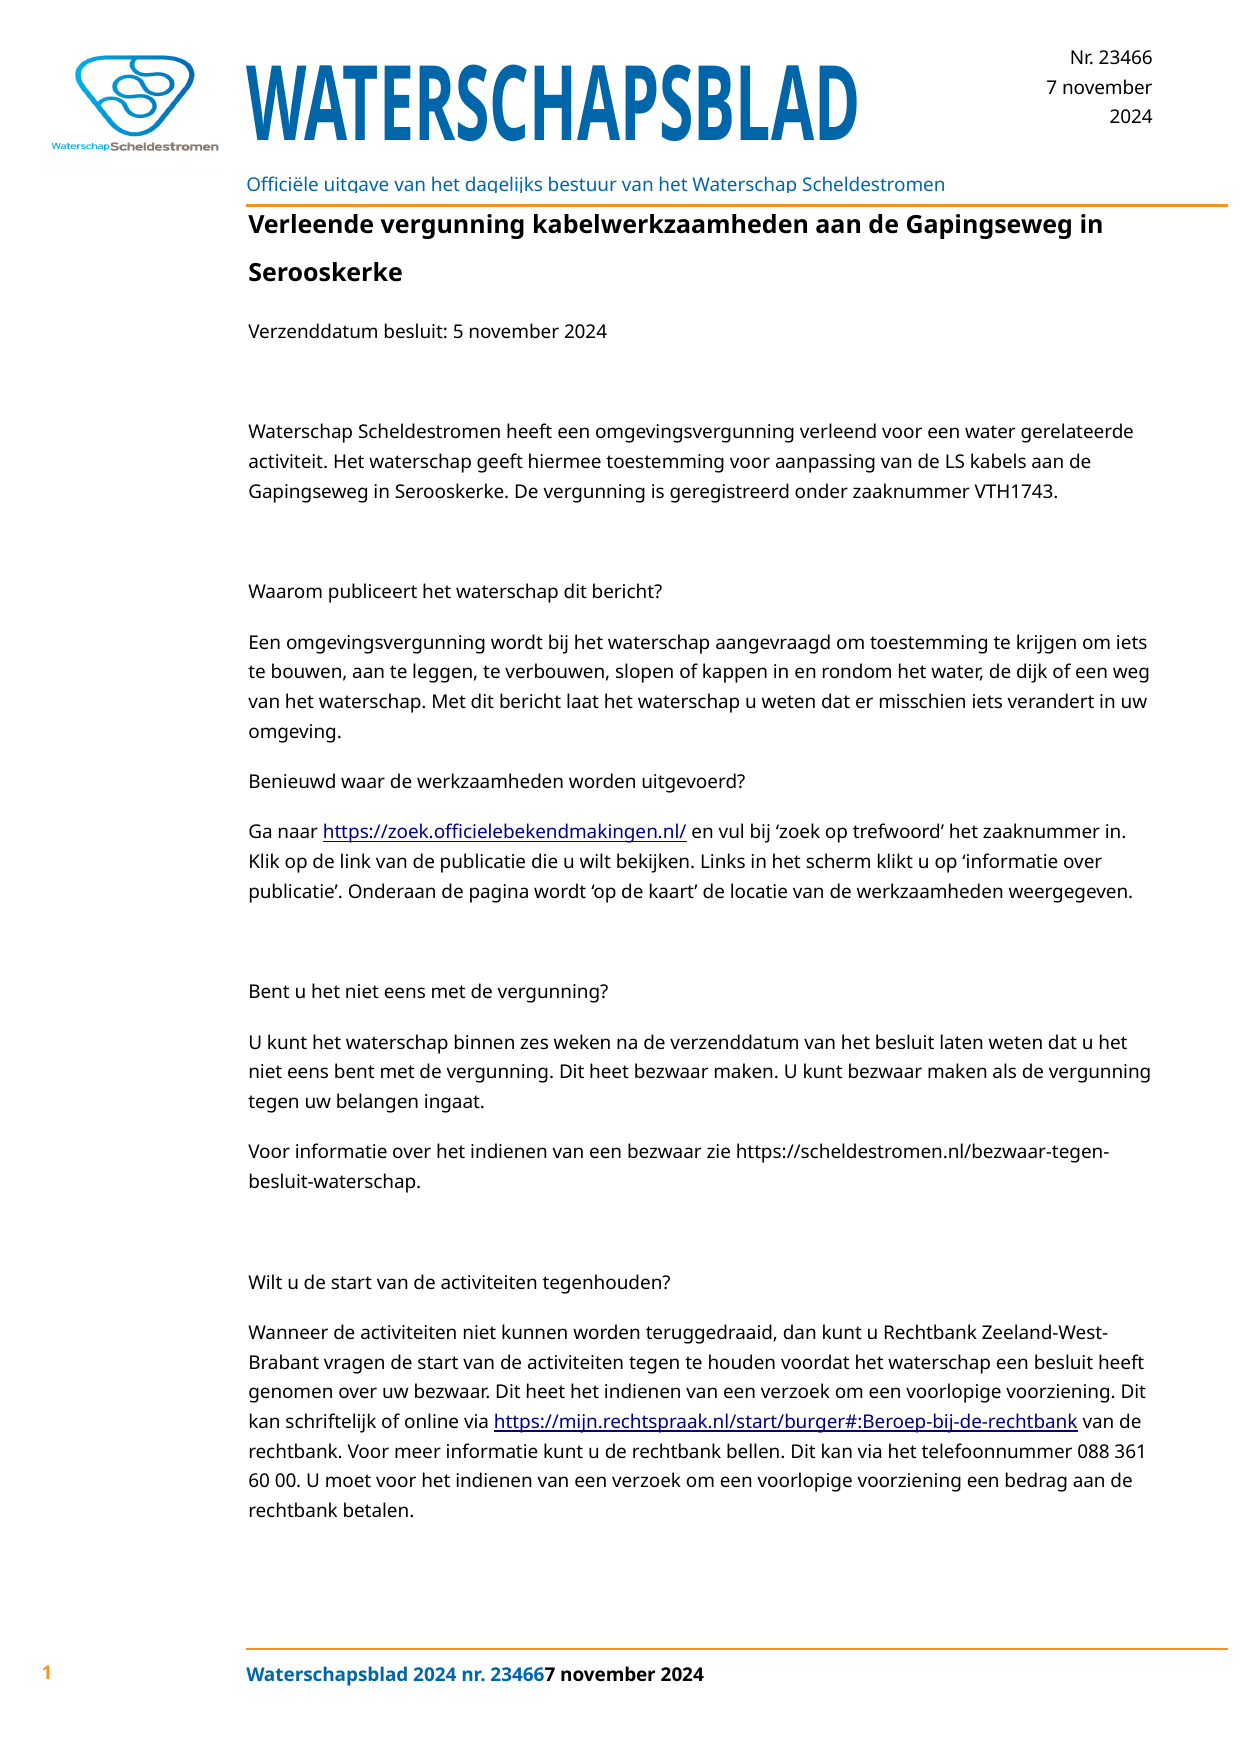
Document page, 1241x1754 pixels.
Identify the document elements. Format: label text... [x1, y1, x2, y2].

text Ga naar https://zoek.officielebekendmakingen.nl/ en vul bij ‘zoek op trefwoord’ het zaaknummer in. Klik op de link van de publicatie die u wilt bekijken. Links in het scherm klikt u op ‘informatie over publicatie’. Onderaan de pagina wordt ‘op de kaart’ de locatie van de werkzaamheden weergegeven. [248, 819, 1152, 904]
text Waterschap Scheldestromen heeft een omgevingsvergunning verleend voor een water gerelateerde activiteit. Het waterschap geeft hiermee toestemming voor aanpassing van de LS kabels aan de Gapingseweg in Serooskerke. De vergunning is geregistreerd onder zaaknummer VTH1743. [248, 419, 1152, 504]
text Voor informatie over het indienen van een bezwaar zie https://scheldestromen.nl/bezwaar-tegen-besluit-waterschap. [248, 1139, 1152, 1194]
text Verleende vergunning kabelwerkzaamheden aan de Gapingseweg in Serooskerke [248, 207, 1152, 288]
text Waarom publiceert het waterschap dit bericht? [248, 579, 1152, 604]
text Wilt u de start van de activiteiten tegenhouden? [248, 1269, 1152, 1295]
text U kunt het waterschap binnen zes weken na de verzenddatum van het besluit laten weten dat u het niet eens bent met de vergunning. Dit heet bezwaar maken. U kunt bezwaar maken als de vergunning tegen uw belangen ingaat. [248, 1029, 1152, 1114]
text Bent u het niet eens met de vergunning? [248, 979, 1152, 1004]
text Een omgevingsvergunning wordt bij het waterschap aangevraagd om toestemming te krijgen om iets te bouwen, aan te leggen, te verbouwen, slopen of kappen in en rondom het water, de dijk of een weg van het waterschap. Met dit bericht laat het waterschap u weten dat er misschien iets verandert in uw omgeving. [248, 629, 1152, 744]
text Verzenddatum besluit: 5 november 2024 [248, 318, 1152, 344]
text Wanneer de activiteiten niet kunnen worden teruggedraaid, dan kunt u Rechtbank Zeeland-West-Brabant vragen de start van de activiteiten tegen te houden voordat het waterschap een besluit heeft genomen over uw bezwaar. Dit heet het indienen van een verzoek om een voorlopige voorziening. Dit kan schriftelijk of online via https://mijn.rechtspraak.nl/start/burger#:Beroep-bij-de-rechtbank van de rechtbank. Voor meer informatie kunt u de rechtbank bellen. Dit kan via het telefoonnummer 088 361 60 00. U moet voor het indienen van een verzoek om een voorlopige voorziening een bedrag aan de rechtbank betalen. [248, 1319, 1152, 1523]
picture [41, 47, 231, 172]
text Benieuwd waar de werkzaamheden worden uitgevoerd? [248, 768, 1152, 794]
